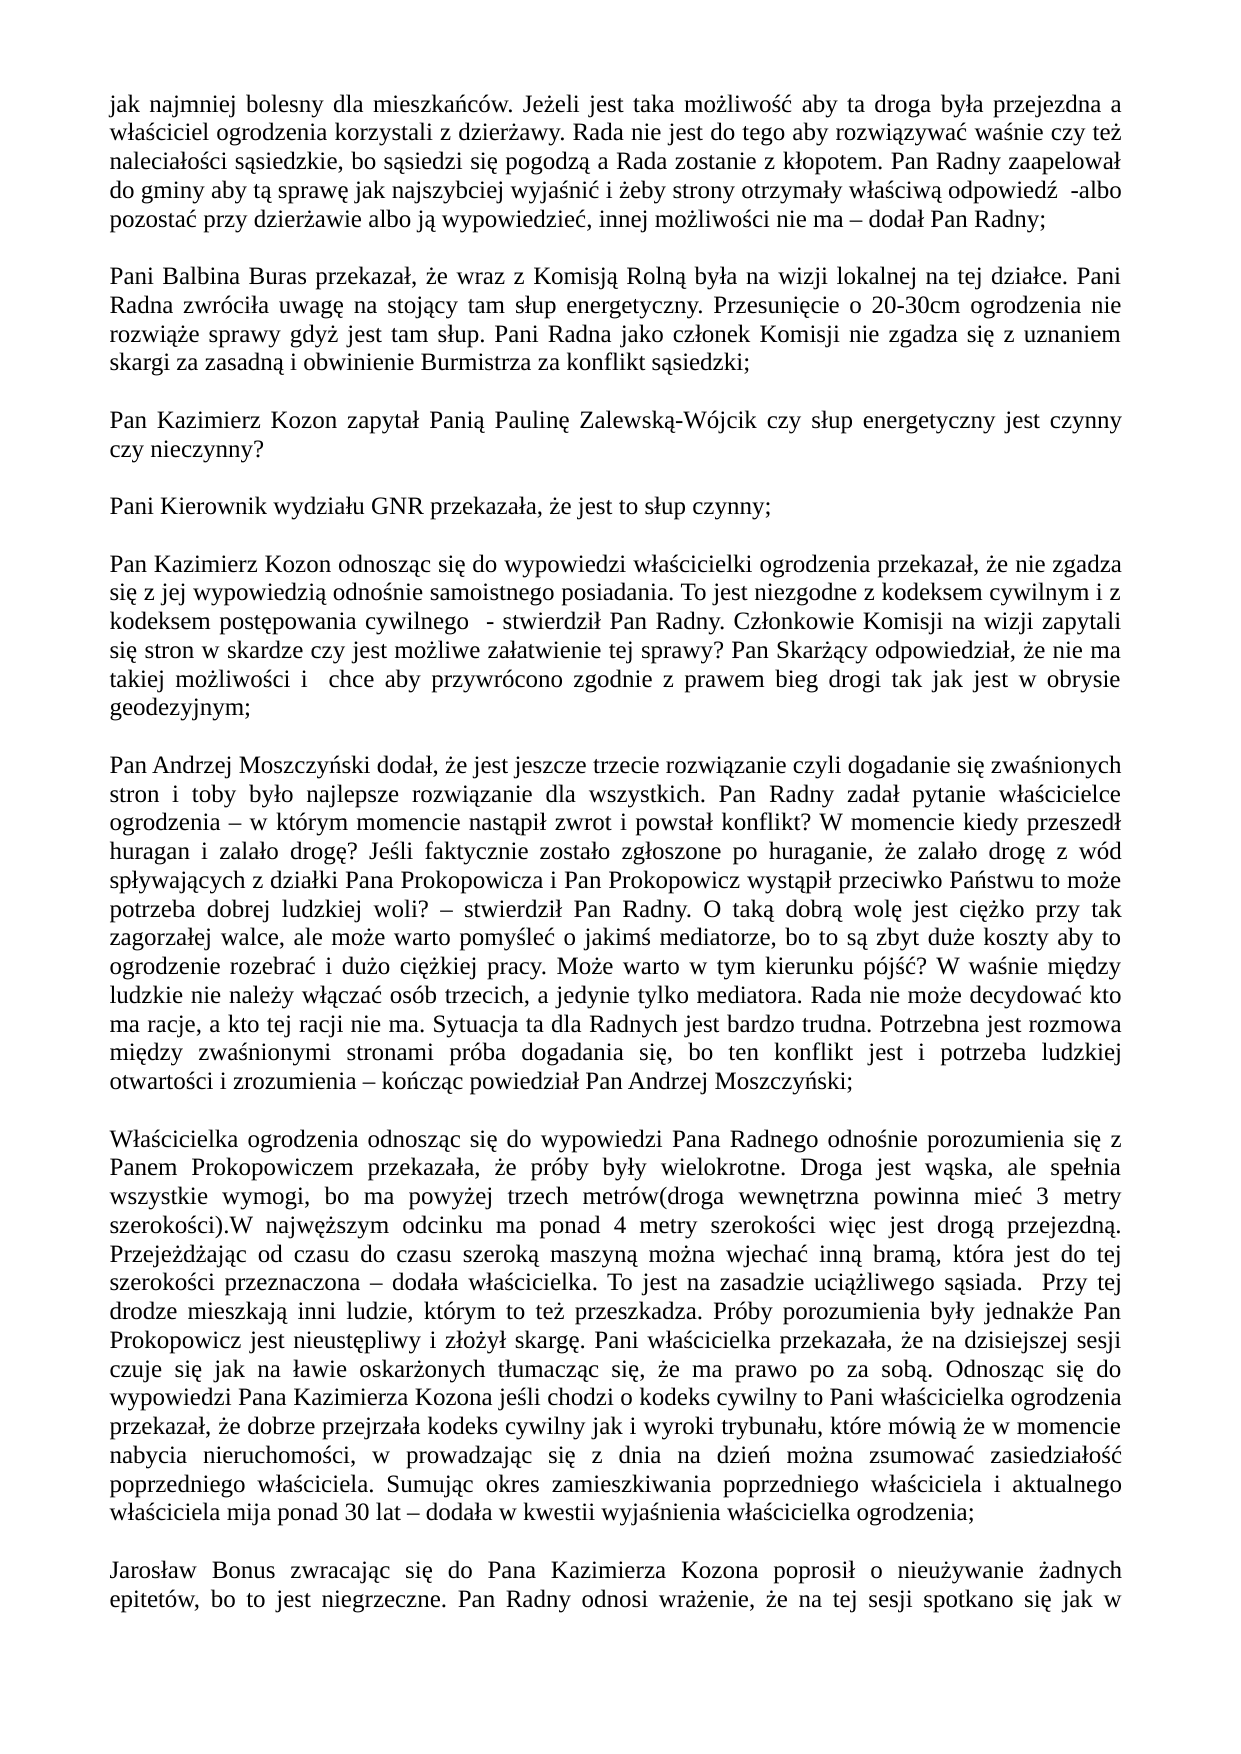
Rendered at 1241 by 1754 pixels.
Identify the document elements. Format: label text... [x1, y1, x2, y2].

text Pani Balbina Buras przekazał, że wraz z Komisją Rolną była na wizji lokalnej na tej działce. Pani Radna zwróciła uwagę na stojący tam słup energetyczny. Przesunięcie o 20-30cm ogrodzenia nie rozwiąże sprawy gdyż jest tam słup. Pani Radna jako członek Komisji nie zgadza się z uznaniem skargi za zasadną i obwinienie Burmistrza za konflikt sąsiedzki; [109, 261, 1123, 376]
text Pan Kazimierz Kozon zapytał Panią Paulinę Zalewską-Wójcik czy słup energetyczny jest czynny czy nieczynny? [109, 405, 1123, 462]
text Właścicielka ogrodzenia odnosząc się do wypowiedzi Pana Radnego odnośnie porozumienia się z Panem Prokopowiczem przekazała, że próby były wielokrotne. Droga jest wąska, ale spełnia wszystkie wymogi, bo ma powyżej trzech metrów(droga wewnętrzna powinna mieć 3 metry szerokości).W najwęższym odcinku ma ponad 4 metry szerokości więc jest drogą przejezdną. Przejeżdżając od czasu do czasu szeroką maszyną można wjechać inną bramą, która jest do tej szerokości przeznaczona – dodała właścicielka. To jest na zasadzie uciążliwego sąsiada. Przy tej drodze mieszkają inni ludzie, którym to też przeszkadza. Próby porozumienia były jednakże Pan Prokopowicz jest nieustępliwy i złożył skargę. Pani właścicielka przekazała, że na dzisiejszej sesji czuje się jak na ławie oskarżonych tłumacząc się, że ma prawo po za sobą. Odnosząc się do wypowiedzi Pana Kazimierza Kozona jeśli chodzi o kodeks cywilny to Pani właścicielka ogrodzenia przekazał, że dobrze przejrzała kodeks cywilny jak i wyroki trybunału, które mówią że w momencie nabycia nieruchomości, w prowadzając się z dnia na dzień można zsumować zasiedziałość poprzedniego właściciela. Sumując okres zamieszkiwania poprzedniego właściciela i aktualnego właściciela mija ponad 30 lat – dodała w kwestii wyjaśnienia właścicielka ogrodzenia; [109, 1124, 1123, 1526]
text Jarosław Bonus zwracając się do Pana Kazimierza Kozona poprosił o nieużywanie żadnych epitetów, bo to jest niegrzeczne. Pan Radny odnosi wrażenie, że na tej sesji spotkano się jak w [109, 1555, 1123, 1612]
text Pan Kazimierz Kozon odnosząc się do wypowiedzi właścicielki ogrodzenia przekazał, że nie zgadza się z jej wypowiedzią odnośnie samoistnego posiadania. To jest niezgodne z kodeksem cywilnym i z kodeksem postępowania cywilnego - stwierdził Pan Radny. Członkowie Komisji na wizji zapytali się stron w skardze czy jest możliwe załatwienie tej sprawy? Pan Skarżący odpowiedział, że nie ma takiej możliwości i chce aby przywrócono zgodnie z prawem bieg drogi tak jak jest w obrysie geodezyjnym; [109, 549, 1123, 721]
text Pan Andrzej Moszczyński dodał, że jest jeszcze trzecie rozwiązanie czyli dogadanie się zwaśnionych stron i toby było najlepsze rozwiązanie dla wszystkich. Pan Radny zadał pytanie właścicielce ogrodzenia – w którym momencie nastąpił zwrot i powstał konflikt? W momencie kiedy przeszedł huragan i zalało drogę? Jeśli faktycznie zostało zgłoszone po huraganie, że zalało drogę z wód spływających z działki Pana Prokopowicza i Pan Prokopowicz wystąpił przeciwko Państwu to może potrzeba dobrej ludzkiej woli? – stwierdził Pan Radny. O taką dobrą wolę jest ciężko przy tak zagorzałej walce, ale może warto pomyśleć o jakimś mediatorze, bo to są zbyt duże koszty aby to ogrodzenie rozebrać i dużo ciężkiej pracy. Może warto w tym kierunku pójść? W waśnie między ludzkie nie należy włączać osób trzecich, a jedynie tylko mediatora. Rada nie może decydować kto ma racje, a kto tej racji nie ma. Sytuacja ta dla Radnych jest bardzo trudna. Potrzebna jest rozmowa między zwaśnionymi stronami próba dogadania się, bo ten konflikt jest i potrzeba ludzkiej otwartości i zrozumienia – kończąc powiedział Pan Andrzej Moszczyński; [109, 750, 1123, 1095]
text jak najmniej bolesny dla mieszkańców. Jeżeli jest taka możliwość aby ta droga była przejezdna a właściciel ogrodzenia korzystali z dzierżawy. Rada nie jest do tego aby rozwiązywać waśnie czy też naleciałości sąsiedzkie, bo sąsiedzi się pogodzą a Rada zostanie z kłopotem. Pan Radny zaapelował do gminy aby tą sprawę jak najszybciej wyjaśnić i żeby strony otrzymały właściwą odpowiedź -albo pozostać przy dzierżawie albo ją wypowiedzieć, innej możliwości nie ma – dodał Pan Radny; [109, 89, 1123, 232]
text Pani Kierownik wydziału GNR przekazała, że jest to słup czynny; [109, 491, 1123, 520]
